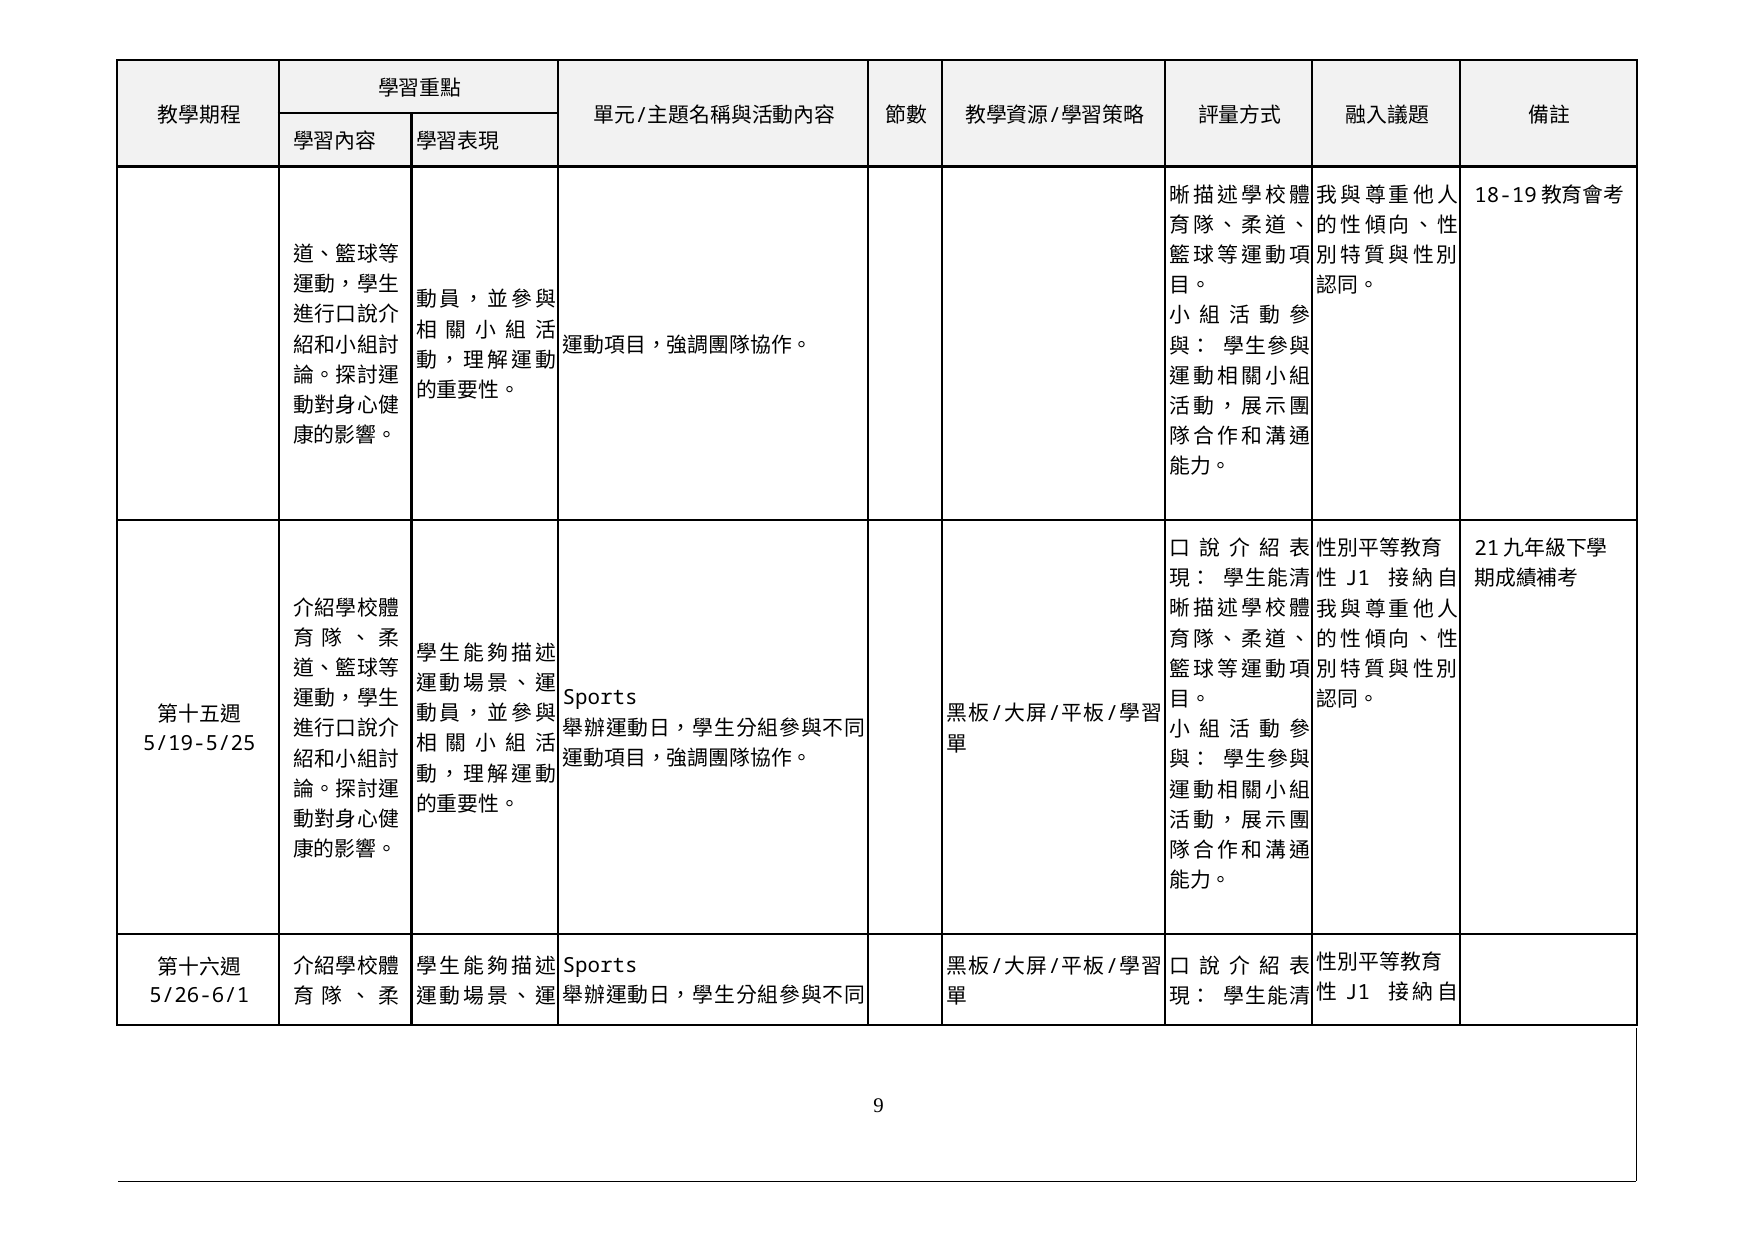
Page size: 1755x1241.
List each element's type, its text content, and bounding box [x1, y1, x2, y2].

table_cell 介紹學校體育隊、柔 [280, 935, 410, 1024]
table_cell [118, 168, 278, 519]
table_cell 動員，並參與相關小組活動，理解運動的重要性。 [413, 168, 557, 519]
table_cell 口說介紹表現： 學生能清晰描述學校體育隊、柔道、籃球等運動項目。 小組活動參與： 學生參與運動相關小組活動，展示團隊合作和溝通能力。 [1166, 521, 1311, 933]
table_cell 介紹學校體育隊、柔道、籃球等運動，學生進行口說介紹和小組討論。探討運動對身心健康的影響。 [280, 521, 410, 933]
table_cell 性別平等教育 性J1 接納自 [1313, 935, 1459, 1024]
table_cell [869, 168, 941, 519]
table_header 備註 [1461, 61, 1636, 165]
table_cell Sports 舉辦運動日，學生分組參與不同運動項目，強調團隊協作。 [559, 521, 867, 933]
table_cell 第十六週5/26-6/1 [118, 935, 278, 1024]
table_cell 學生能夠描述運動場景、運動員，並參與相關小組活動，理解運動的重要性。 [413, 521, 557, 933]
table_cell [869, 935, 941, 1024]
table_cell [869, 521, 941, 933]
table_cell 學生能夠描述運動場景、運 [413, 935, 557, 1024]
table_cell 晰描述學校體育隊、柔道、籃球等運動項目。 小組活動參與： 學生參與運動相關小組活動，展示團隊合作和溝通能力。 [1166, 168, 1311, 519]
table_cell Sports 舉辦運動日，學生分組參與不同 [559, 935, 867, 1024]
table_cell 第十五週5/19-5/25 [118, 521, 278, 933]
table_header 評量方式 [1166, 61, 1311, 165]
table_header 教學期程 [118, 61, 278, 165]
table_cell [943, 168, 1164, 519]
table_cell 口說介紹表現： 學生能清 [1166, 935, 1311, 1024]
table_cell 黑板/大屏/平板/學習單 [943, 521, 1164, 933]
table_cell 學習內容 [280, 114, 410, 165]
table_header 學習重點 [280, 61, 557, 112]
table_cell [1461, 935, 1636, 1024]
table_cell 學習表現 [413, 114, 557, 165]
table_header 融入議題 [1313, 61, 1459, 165]
table_cell 性別平等教育 性J1 接納自我與尊重他人的性傾向、性別特質與性別認同。 [1313, 521, 1459, 933]
table_header 單元/主題名稱與活動內容 [559, 61, 867, 165]
table_cell 黑板/大屏/平板/學習單 [943, 935, 1164, 1024]
table_cell 運動項目，強調團隊協作。 [559, 168, 867, 519]
table_cell 道、籃球等運動，學生進行口說介紹和小組討論。探討運動對身心健康的影響。 [280, 168, 410, 519]
table_header 節數 [869, 61, 941, 165]
table_header 教學資源/學習策略 [943, 61, 1164, 165]
table_cell 18-19教育會考 [1461, 168, 1636, 519]
table_cell 我與尊重他人的性傾向、性別特質與性別認同。 [1313, 168, 1459, 519]
table_cell 21九年級下學期成績補考 [1461, 521, 1636, 933]
